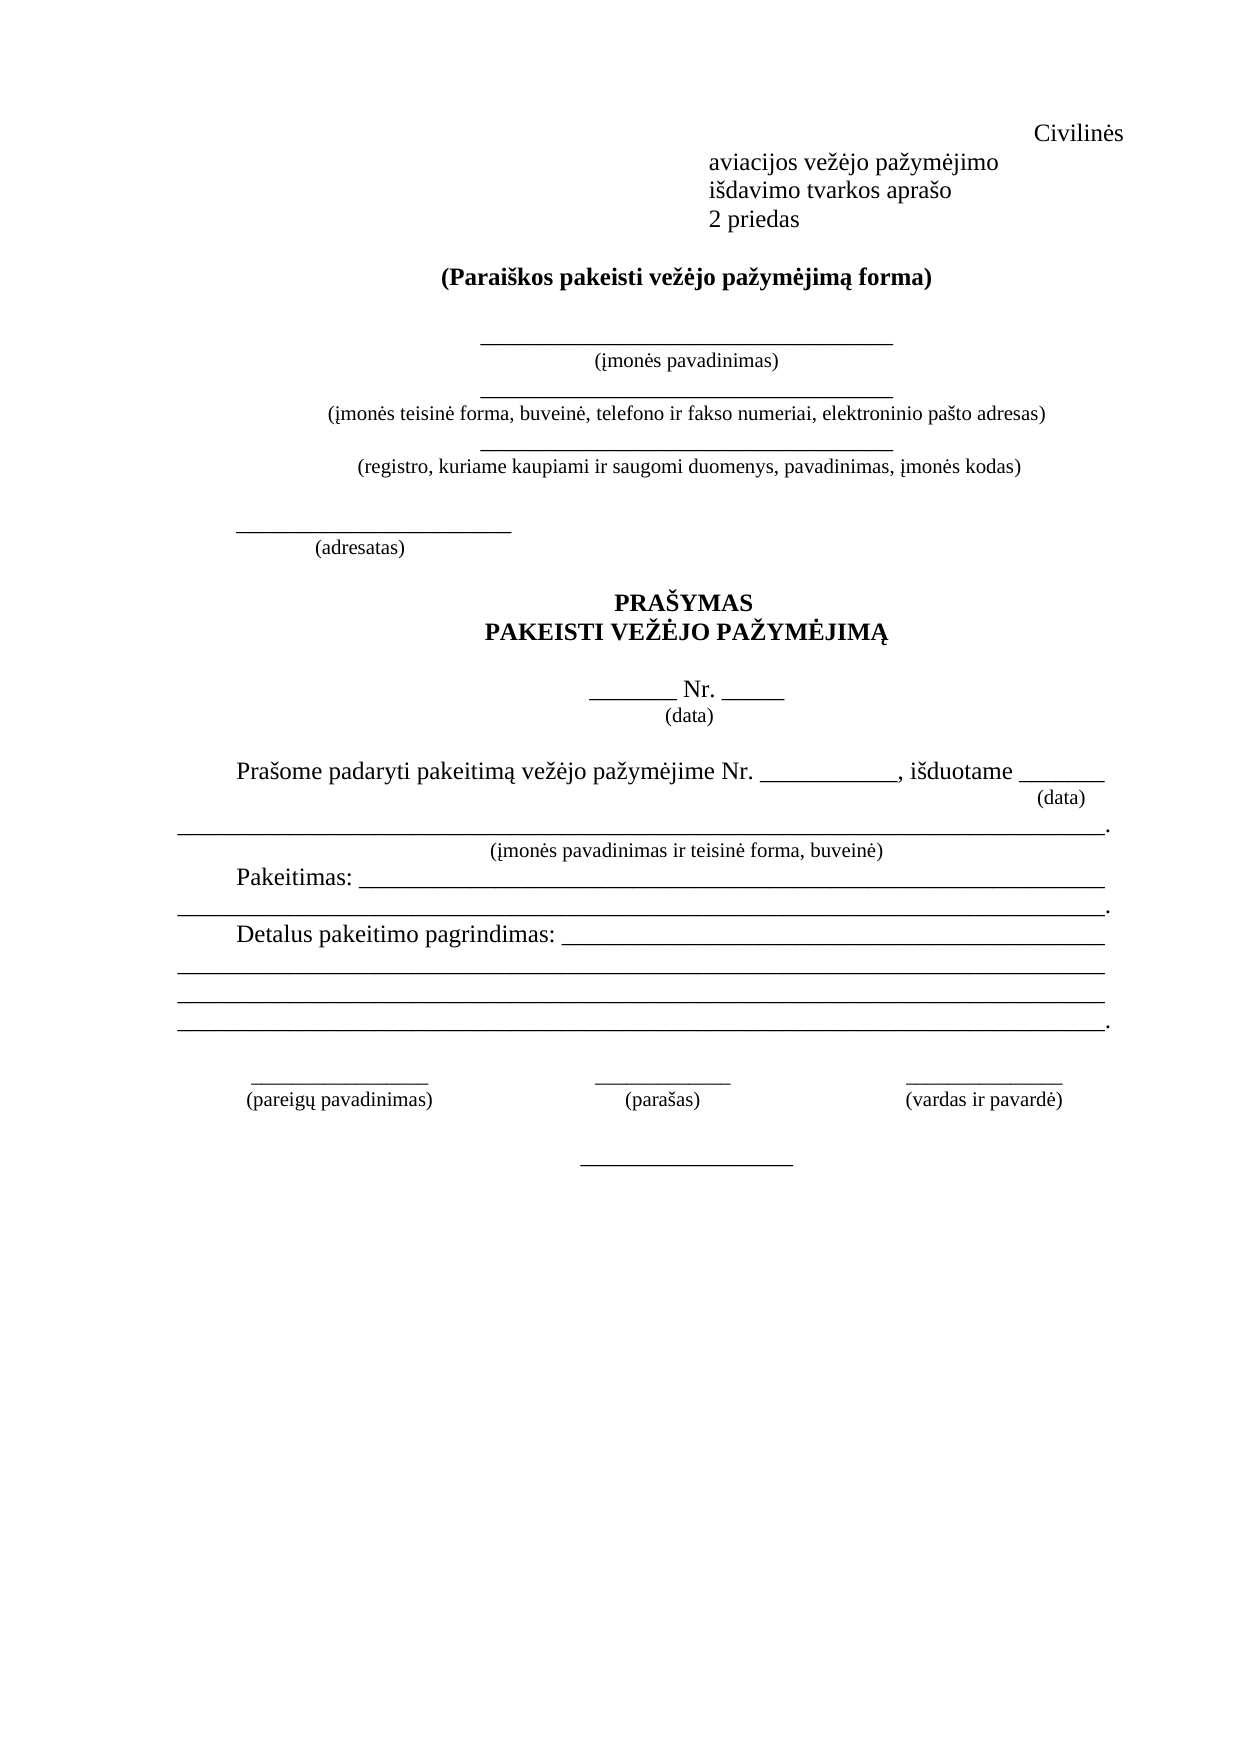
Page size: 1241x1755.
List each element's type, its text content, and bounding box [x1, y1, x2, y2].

text (įmonės pavadinimas ir teisinė forma, buveinė) [177, 837, 1196, 862]
text 2 priedas [177, 204, 1196, 233]
table_header _______________ (vardas ir pavardė) [823, 1063, 1145, 1111]
text (registro, kuriame kaupiami ir saugomi duomenys, pavadinimas, įmonės kodas) [177, 454, 1196, 478]
text (įmonės pavadinimas) [177, 348, 1196, 372]
text išdavimo tvarkos aprašo [177, 176, 1196, 204]
text (įmonės teisinė forma, buveinė, telefono ir fakso numeriai, elektroninio pašto adresas) [177, 401, 1196, 425]
text _ . [177, 1005, 1196, 1034]
text ______________________ [177, 507, 1196, 535]
text (data) [177, 785, 1196, 809]
table_header _________________ (pareigų pavadinimas) [177, 1063, 502, 1111]
text _ [177, 977, 1196, 1005]
text Civilinės aviacijos vežėjo pažymėjimo [709, 118, 1196, 176]
text _ [177, 948, 1196, 977]
text _________________________________ [177, 425, 1196, 454]
text _ . [177, 809, 1196, 837]
table_header _____________ (parašas) [502, 1063, 823, 1111]
text Pakeitimas: [177, 862, 1196, 890]
text Prašome padaryti pakeitimą vežėjo pažymėjime Nr. ___________, išduotame [177, 756, 1196, 785]
text PRAŠYMAS [177, 588, 1196, 617]
text _ . [177, 890, 1196, 919]
text _________________________________ [177, 319, 1196, 348]
text PAKEISTI VEŽĖJO PAŽYMĖJIMĄ [177, 617, 1196, 646]
text _________________ [177, 1140, 1196, 1168]
text _______ Nr. _____ [177, 674, 1196, 703]
text (Paraiškos pakeisti vežėjo pažymėjimą forma) [177, 262, 1196, 291]
text Detalus pakeitimo pagrindimas: [177, 919, 1196, 948]
text _________________________________ [177, 372, 1196, 401]
text (adresatas) [177, 535, 1196, 559]
text (data) [177, 703, 1196, 727]
